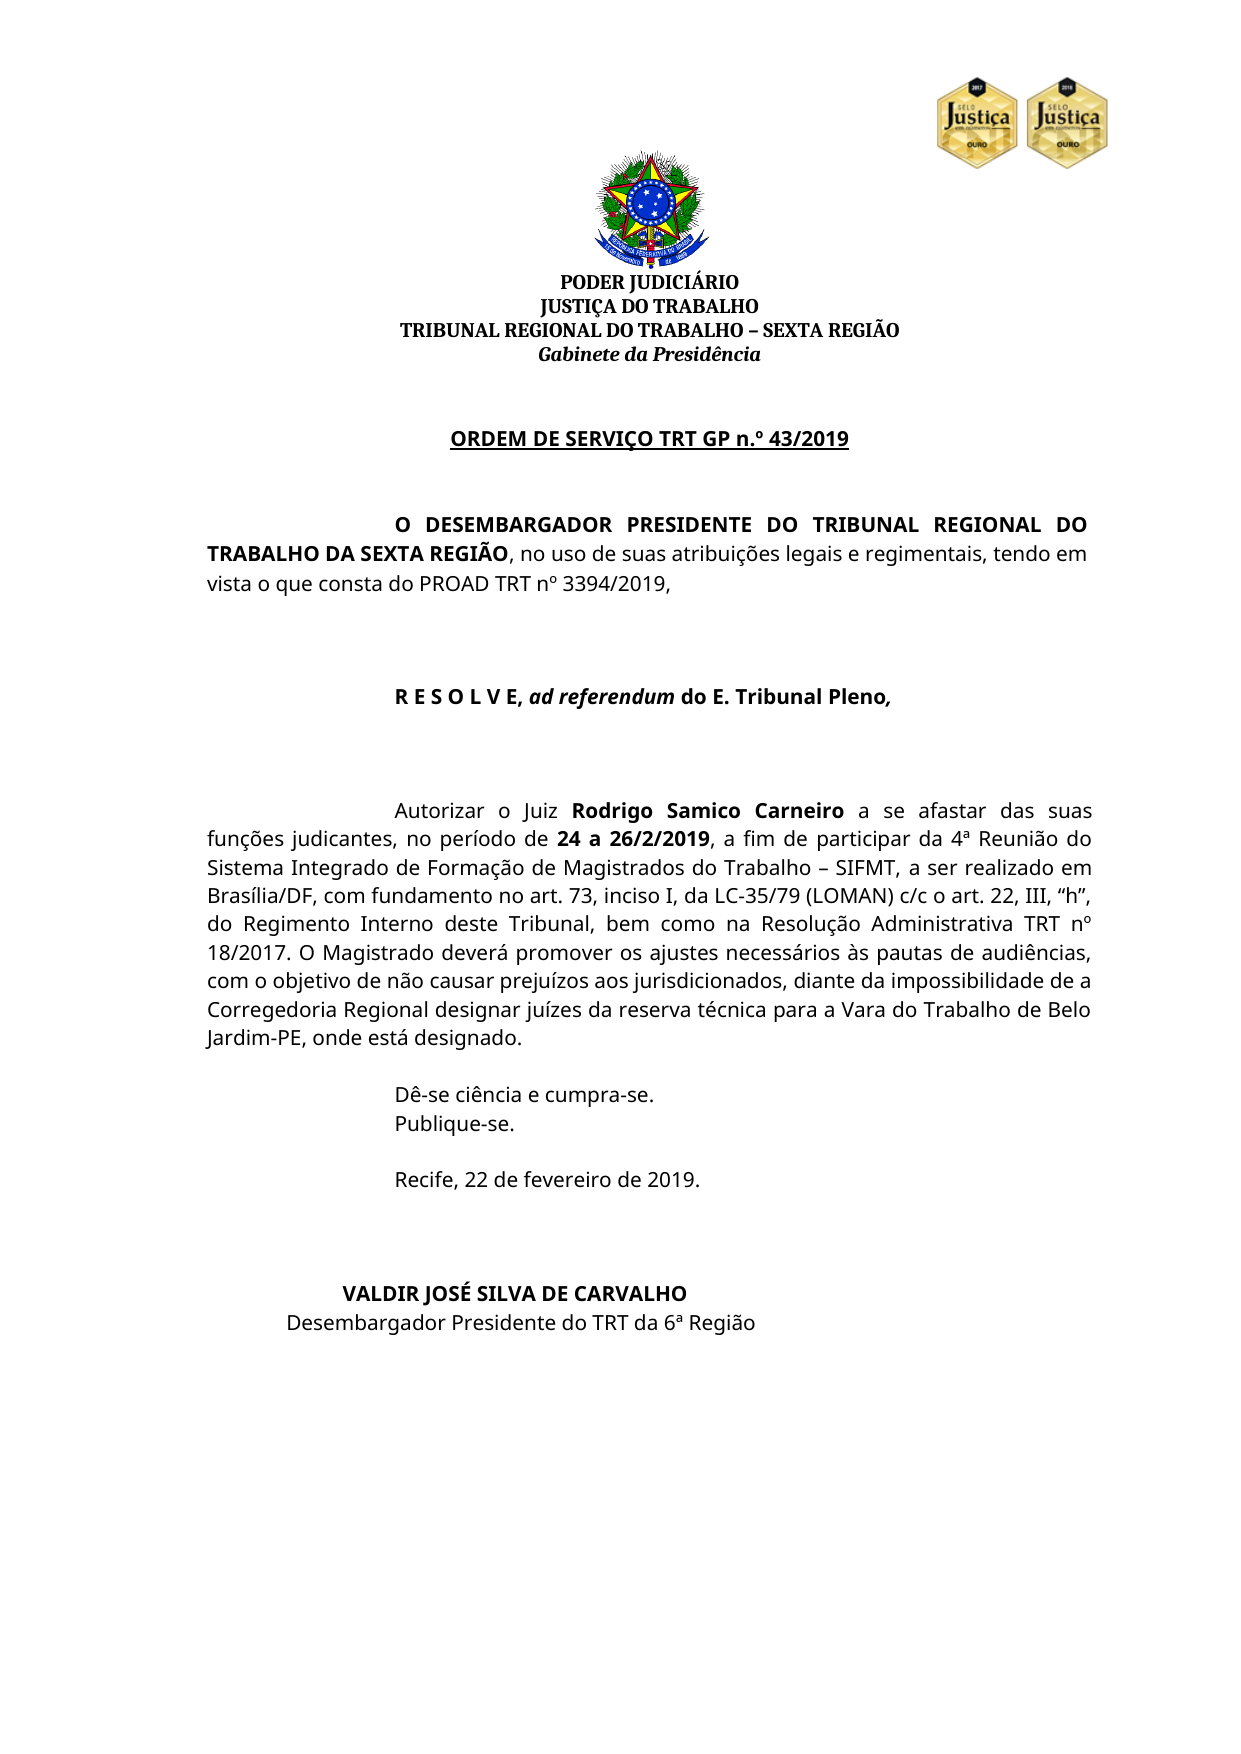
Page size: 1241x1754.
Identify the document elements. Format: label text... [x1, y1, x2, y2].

text JUSTIÇA DO TRABALHO [207, 295, 1092, 319]
text TRIBUNAL REGIONAL DO TRABALHO – SEXTA REGIÃO [207, 319, 1092, 343]
text Dê-se ciência e cumpra-se. [207, 1080, 1092, 1109]
text PODER JUDICIÁRIO [207, 271, 1092, 295]
picture [588, 147, 712, 271]
text Gabinete da Presidência [207, 343, 1092, 367]
text VALDIR JOSÉ SILVA DE CARVALHO [207, 1279, 1002, 1308]
text ORDEM DE SERVIÇO TRT GP n.º 43/2019 [207, 424, 1092, 452]
text O DESEMBARGADOR PRESIDENTE DO TRIBUNAL REGIONAL DO TRABALHO DA SEXTA REGIÃO, no uso de suas atribuições legais e regimentais, tendo em vista o que consta do PROAD TRT nº 3394/2019, [207, 509, 1088, 597]
picture [937, 75, 1122, 176]
text Autorizar o Juiz Rodrigo Samico Carneiro a se afastar das suas funções judicantes, no período de 24 a 26/2/2019, a fim de participar da 4ª Reunião do Sistema Integrado de Formação de Magistrados do Trabalho – SIFMT, a ser realizado em Brasília/DF, com fundamento no art. 73, inciso I, da LC-35/79 (LOMAN) c/c o art. 22, III, “h”, do Regimento Interno deste Tribunal, bem como na Resolução Administrativa TRT nº 18/2017. O Magistrado deverá promover os ajustes necessários às pautas de audiências, com o objetivo de não causar prejuízos aos jurisdicionados, diante da impossibilidade de a Corregedoria Regional designar juízes da reserva técnica para a Vara do Trabalho de Belo Jardim-PE, onde está designado. [207, 796, 1092, 1052]
text Recife, 22 de fevereiro de 2019. [207, 1166, 1092, 1194]
text Publique-se. [207, 1109, 1092, 1137]
text Desembargador Presidente do TRT da 6ª Região [151, 1308, 1088, 1336]
text R E S O L V E, ad referendum do E. Tribunal Pleno, [207, 682, 1092, 711]
